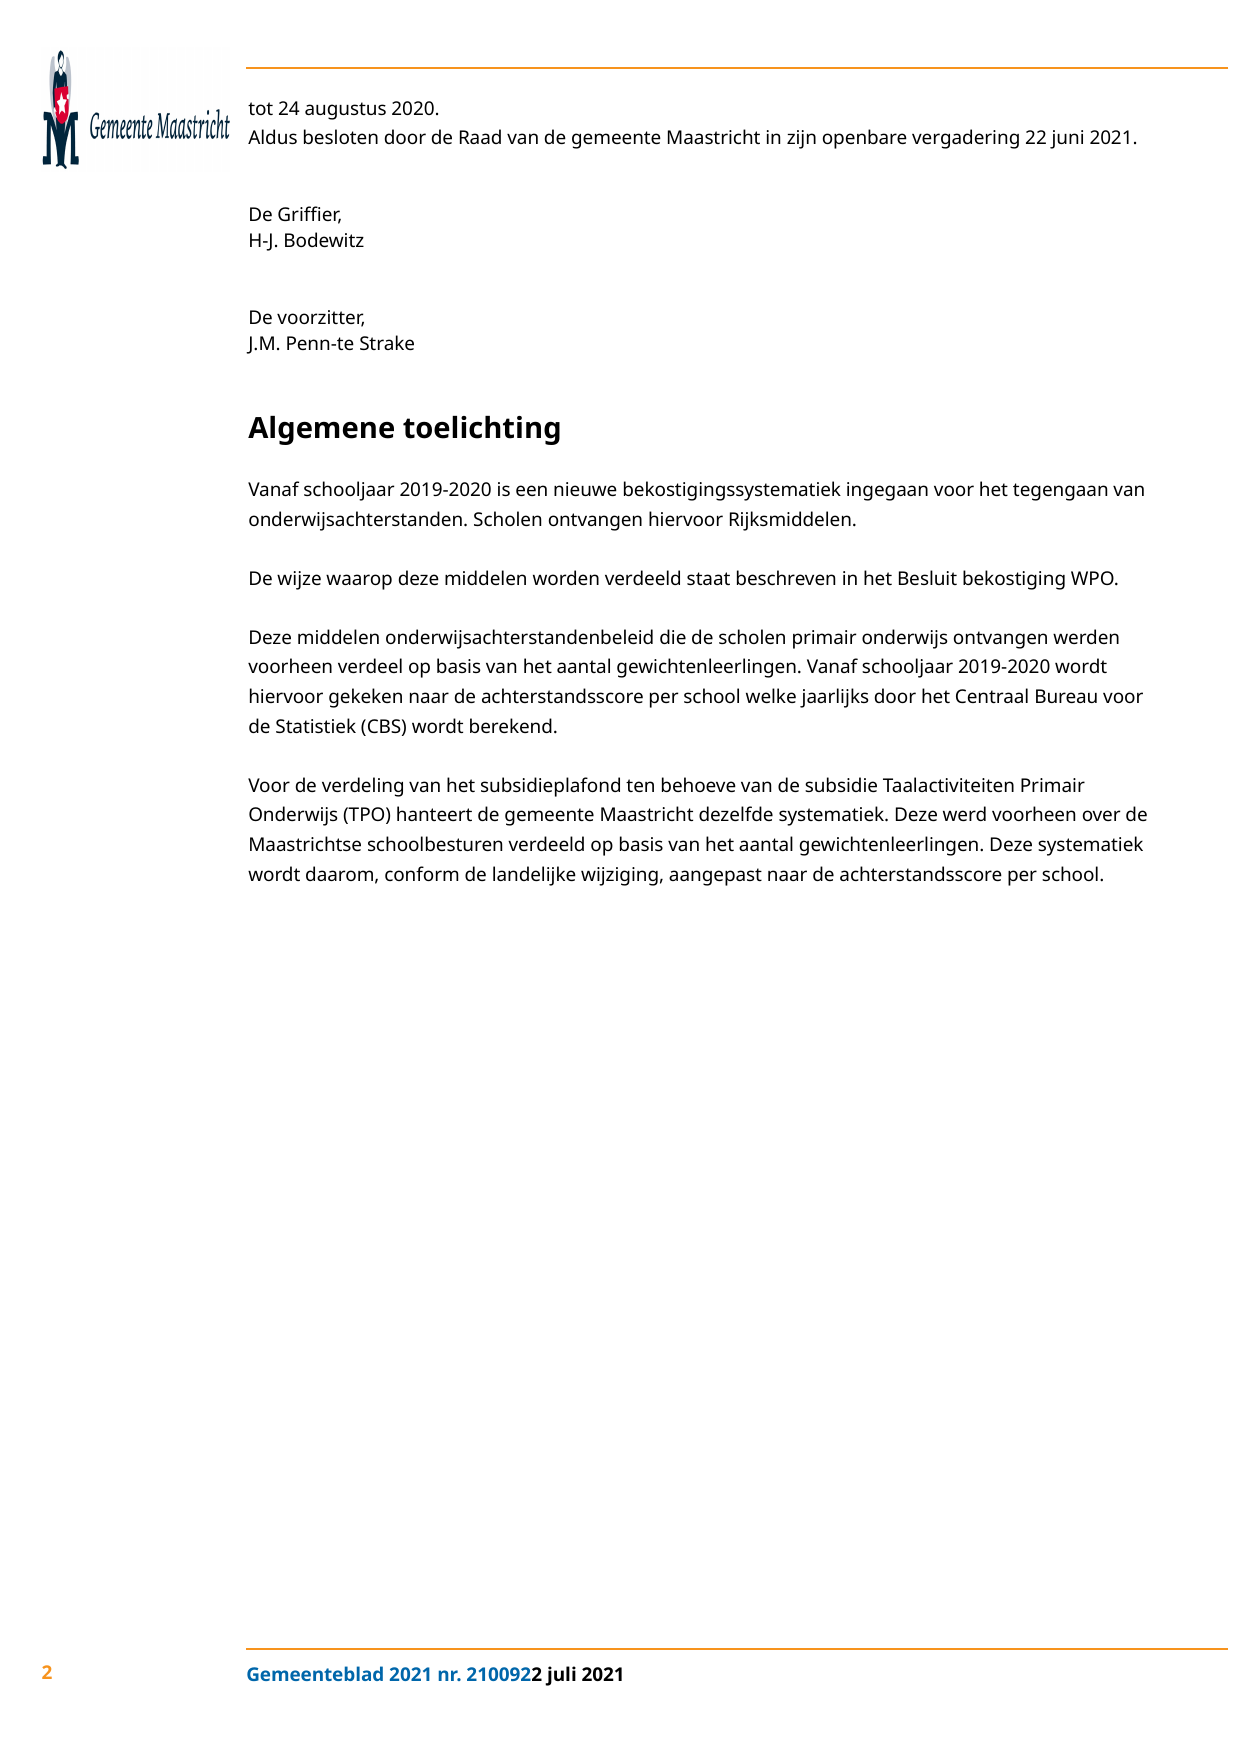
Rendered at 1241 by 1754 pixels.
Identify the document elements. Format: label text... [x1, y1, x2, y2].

text tot 24 augustus 2020. [248, 95, 1152, 121]
text Deze middelen onderwijsachterstandenbeleid die de scholen primair onderwijs ontvangen werden voorheen verdeel op basis van het aantal gewichtenleerlingen. Vanaf schooljaar 2019-2020 wordt hiervoor gekeken naar de achterstandsscore per school welke jaarlijks door het Centraal Bureau voor de Statistiek (CBS) wordt berekend. [248, 624, 1152, 739]
text H-J. Bodewitz [248, 227, 1152, 253]
text De voorzitter, [248, 304, 1152, 330]
text Aldus besloten door de Raad van de gemeente Maastricht in zijn openbare vergadering 22 juni 2021. [248, 124, 1152, 150]
picture [41, 47, 231, 172]
text Vanaf schooljaar 2019-2020 is een nieuwe bekostigingssystematiek ingegaan voor het tegengaan van onderwijsachterstanden. Scholen ontvangen hiervoor Rijksmiddelen. [248, 476, 1152, 532]
text De wijze waarop deze middelen worden verdeeld staat beschreven in het Besluit bekostiging WPO. [248, 565, 1152, 591]
text Algemene toelichting [248, 407, 1152, 447]
text Voor de verdeling van het subsidieplafond ten behoeve van de subsidie Taalactiviteiten Primair Onderwijs (TPO) hanteert de gemeente Maastricht dezelfde systematiek. Deze werd voorheen over de Maastrichtse schoolbesturen verdeeld op basis van het aantal gewichtenleerlingen. Deze systematiek wordt daarom, conform de landelijke wijziging, aangepast naar de achterstandsscore per school. [248, 772, 1152, 887]
text J.M. Penn-te Strake [248, 330, 1152, 356]
text De Griffier, [248, 202, 1152, 227]
